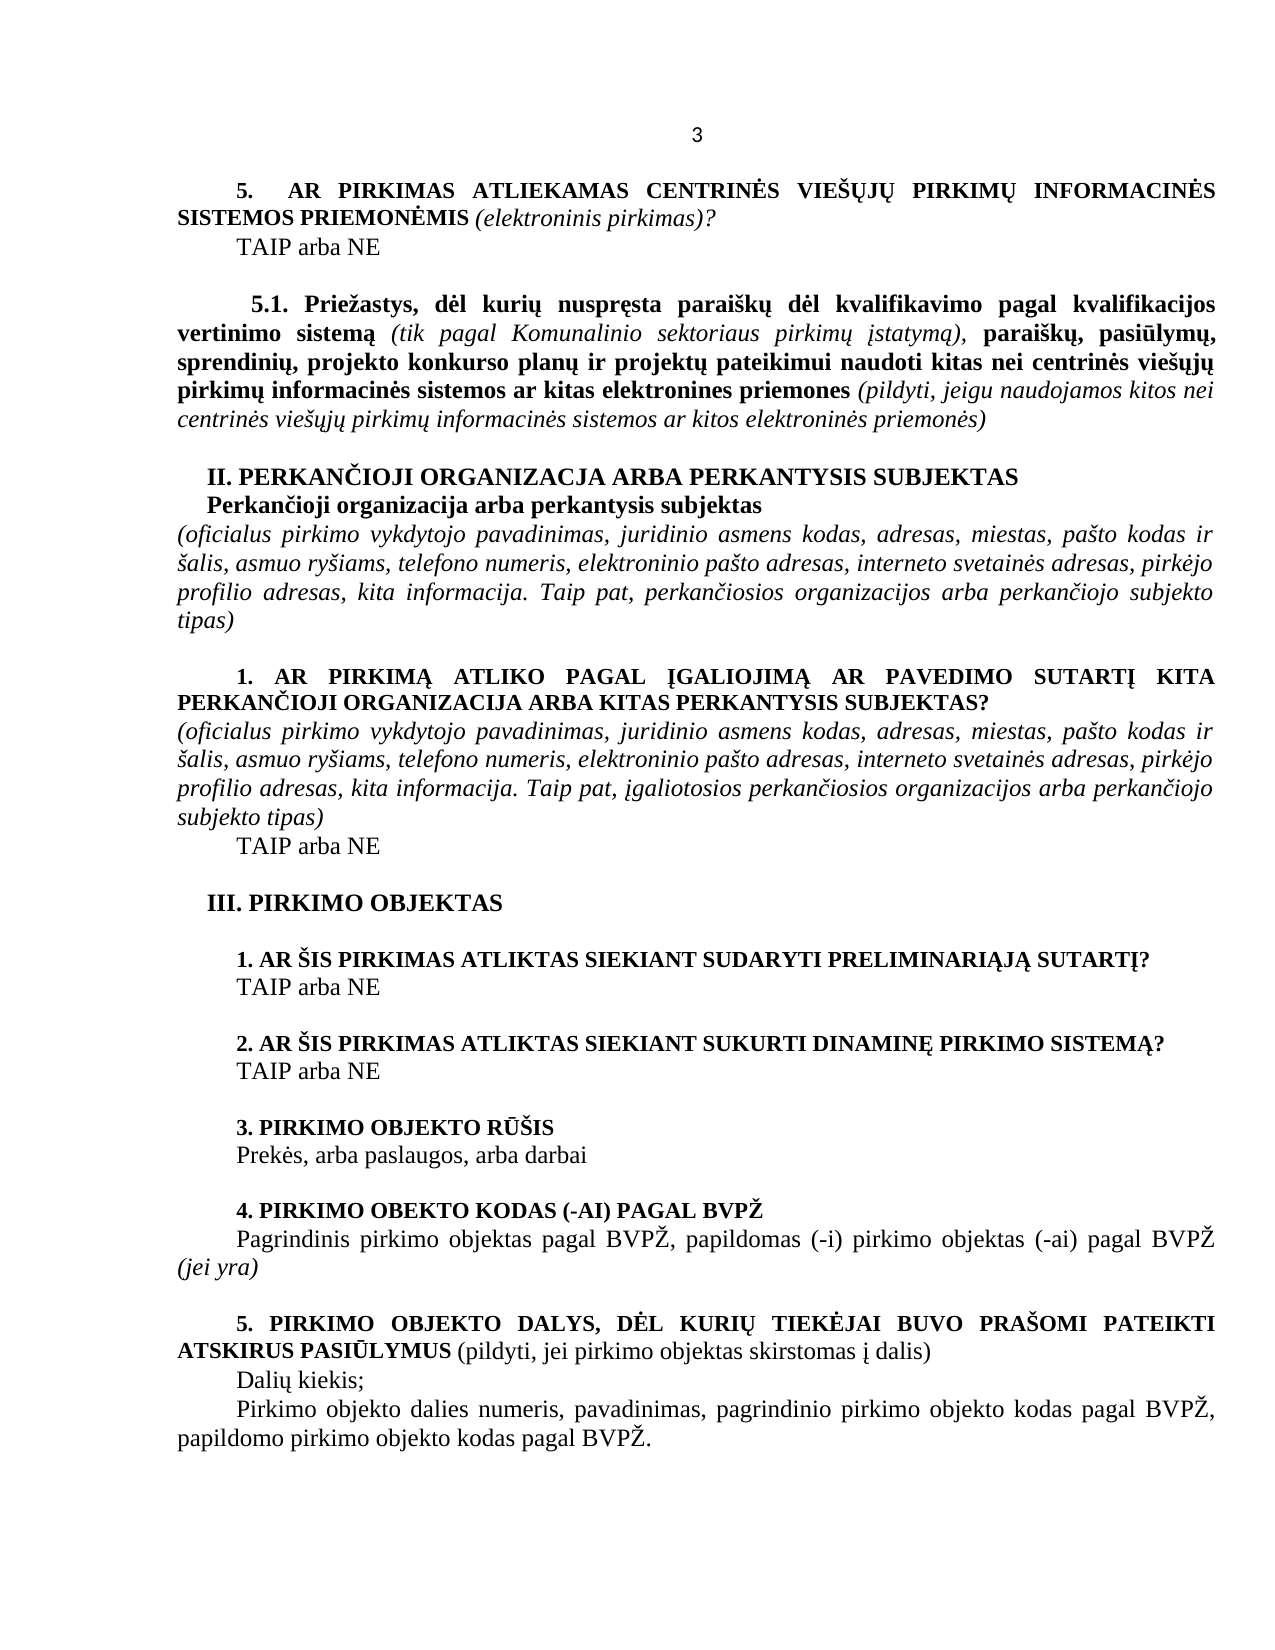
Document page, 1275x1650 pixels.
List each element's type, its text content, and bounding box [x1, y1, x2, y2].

text II. PERKANČIOJI ORGANIZACJA ARBA PERKANTYSIS SUBJEKTAS [177, 462, 1216, 491]
text (oficialus pirkimo vykdytojo pavadinimas, juridinio asmens kodas, adresas, miestas, pašto kodas ir šalis, asmuo ryšiams, telefono numeris, elektroninio pašto adresas, interneto svetainės adresas, pirkėjo profilio adresas, kita informacija. Taip pat, įgaliotosios perkančiosios organizacijos arba perkančiojo subjekto tipas) [177, 716, 1216, 831]
text Perkančioji organizacija arba perkantysis subjektas [207, 491, 1216, 519]
text 1. AR ŠIS PIRKIMAS ATLIKTAS SIEKIANT SUDARYTI PRELIMINARIĄJĄ SUTARTĮ? [177, 946, 1216, 972]
text TAIP arba NE [177, 232, 1216, 261]
text Pirkimo objekto dalies numeris, pavadinimas, pagrindinio pirkimo objekto kodas pagal BVPŽ, papildomo pirkimo objekto kodas pagal BVPŽ. [177, 1394, 1216, 1451]
text 5.1. Priežastys, dėl kurių nuspręsta paraiškų dėl kvalifikavimo pagal kvalifikacijos vertinimo sistemą (tik pagal Komunalinio sektoriaus pirkimų įstatymą), paraiškų, pasiūlymų, sprendinių, projekto konkurso planų ir projektų pateikimui naudoti kitas nei centrinės viešųjų pirkimų informacinės sistemos ar kitas elektronines priemones (pildyti, jeigu naudojamos kitos nei centrinės viešųjų pirkimų informacinės sistemos ar kitos elektroninės priemonės) [177, 289, 1216, 433]
text TAIP arba NE [177, 831, 1216, 859]
text Dalių kiekis; [177, 1365, 1216, 1394]
text TAIP arba NE [177, 1056, 1216, 1085]
text Prekės, arba paslaugos, arba darbai [177, 1140, 1216, 1169]
text 5. PIRKIMO OBJEKTO DALYS, DĖL KURIŲ TIEKĖJAI BUVO PRAŠOMI PATEIKTI ATSKIRUS PASIŪLYMUS (pildyti, jei pirkimo objektas skirstomas į dalis) [177, 1310, 1216, 1365]
text 5. AR PIRKIMAS ATLIEKAMAS CENTRINĖS VIEŠŲJŲ PIRKIMŲ INFORMACINĖS SISTEMOS PRIEMONĖMIS (elektroninis pirkimas)? [177, 177, 1216, 232]
text 2. AR ŠIS PIRKIMAS ATLIKTAS SIEKIANT SUKURTI DINAMINĘ PIRKIMO SISTEMĄ? [177, 1030, 1216, 1056]
text III. PIRKIMO OBJEKTAS [177, 888, 1216, 917]
text 3. PIRKIMO OBJEKTO RŪŠIS [177, 1113, 1216, 1140]
text (oficialus pirkimo vykdytojo pavadinimas, juridinio asmens kodas, adresas, miestas, pašto kodas ir šalis, asmuo ryšiams, telefono numeris, elektroninio pašto adresas, interneto svetainės adresas, pirkėjo profilio adresas, kita informacija. Taip pat, perkančiosios organizacijos arba perkančiojo subjekto tipas) [177, 519, 1216, 634]
text 1. AR PIRKIMĄ ATLIKO PAGAL ĮGALIOJIMĄ AR PAVEDIMO SUTARTĮ KITA PERKANČIOJI ORGANIZACIJA ARBA KITAS PERKANTYSIS SUBJEKTAS? [177, 663, 1216, 716]
text Pagrindinis pirkimo objektas pagal BVPŽ, papildomas (-i) pirkimo objektas (-ai) pagal BVPŽ (jei yra) [177, 1224, 1216, 1281]
text 4. PIRKIMO OBEKTO KODAS (-AI) PAGAL BVPŽ [177, 1197, 1216, 1224]
text TAIP arba NE [177, 972, 1216, 1001]
